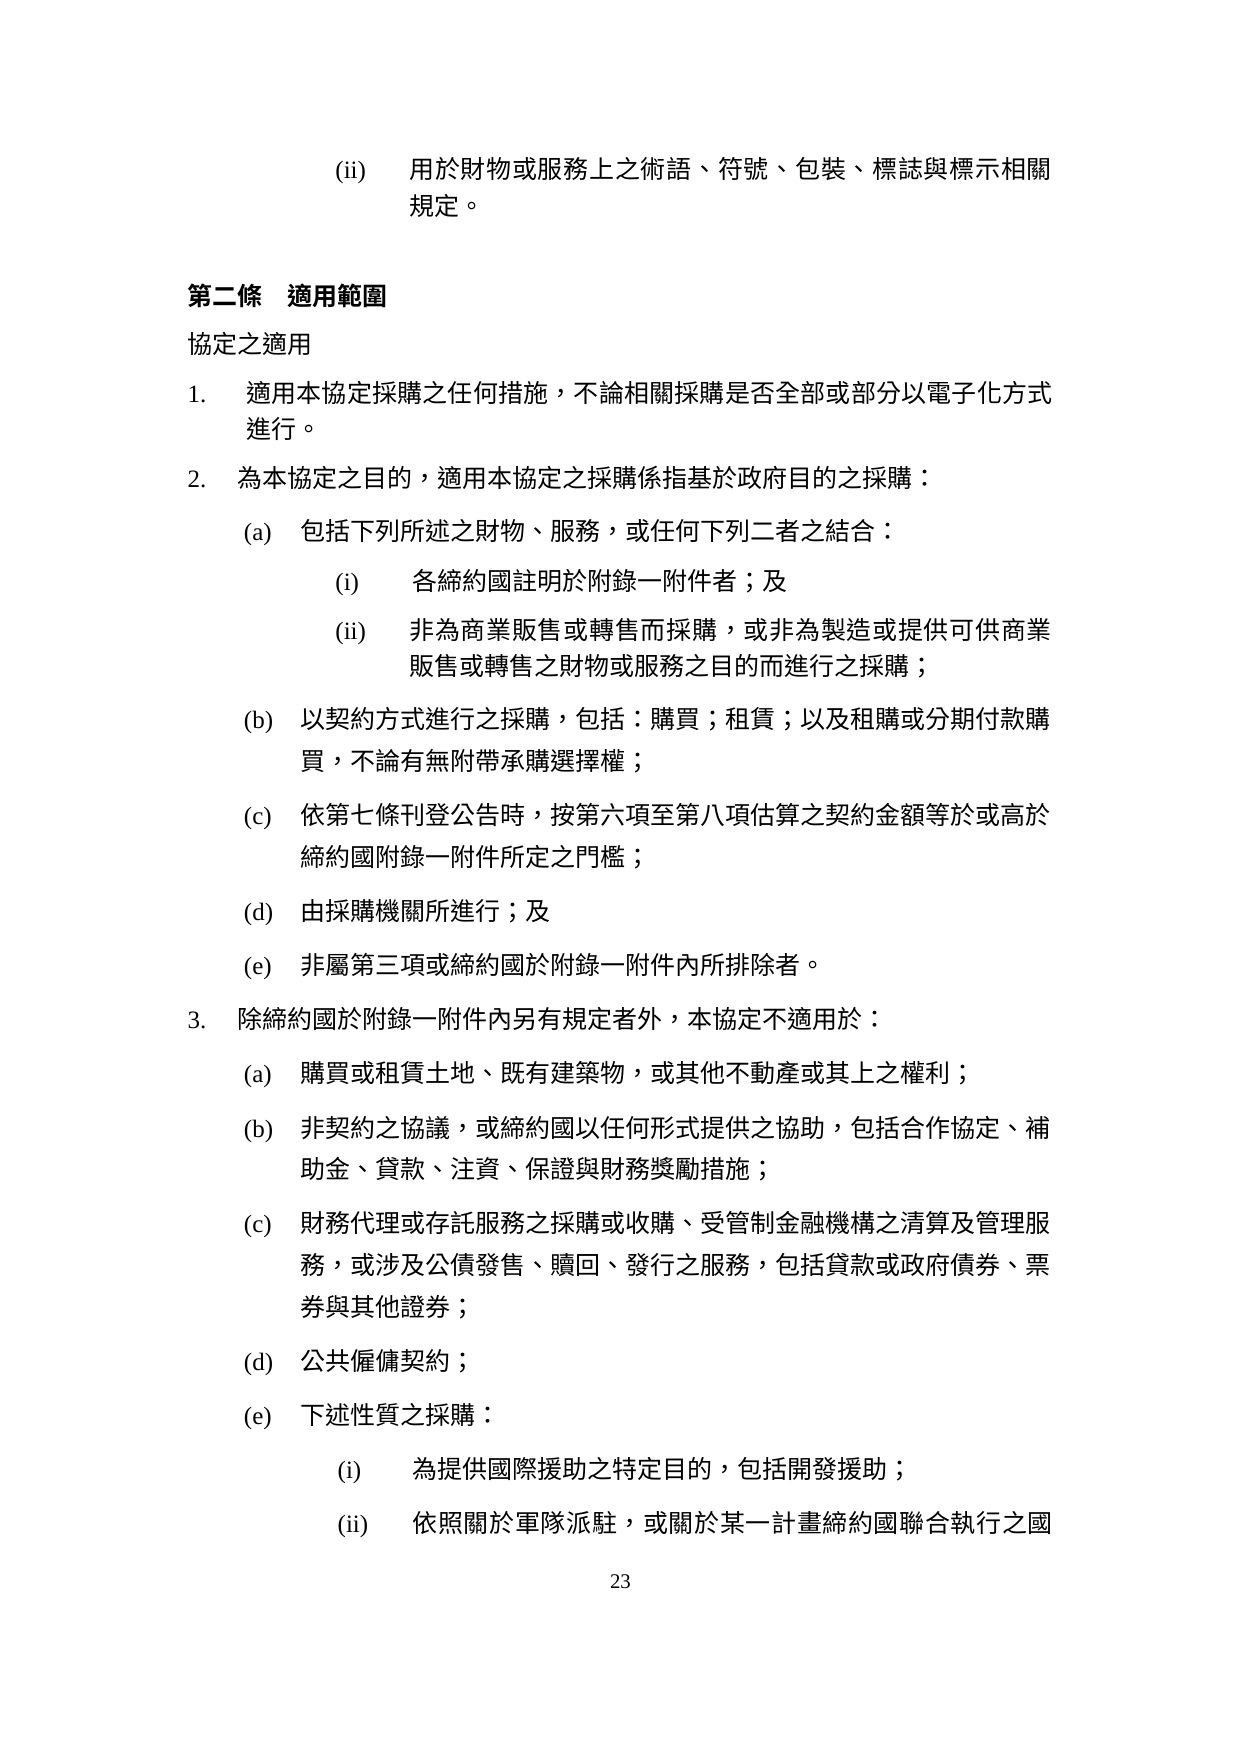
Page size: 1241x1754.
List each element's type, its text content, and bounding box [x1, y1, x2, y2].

text 1. 適用本協定採購之任何措施，不論相關採購是否全部或部分以電子化方式進行。 [187, 374, 1053, 446]
text (b) 非契約之協議，或締約國以任何形式提供之協助，包括合作協定、補助金、貸款、注資、保證與財務獎勵措施； [244, 1104, 1053, 1187]
text (d) 由採購機關所進行；及 [244, 887, 1053, 929]
text (a) 購買或租賃土地、既有建築物，或其他不動產或其上之權利； [244, 1049, 1053, 1091]
text (ii) 非為商業販售或轉售而採購，或非為製造或提供可供商業販售或轉售之財物或服務之目的而進行之採購； [335, 610, 1053, 683]
text (ii) 用於財物或服務上之術語、符號、包裝、標誌與標示相關規定。 [335, 150, 1053, 222]
text (c) 財務代理或存託服務之採購或收購、受管制金融機構之清算及管理服務，或涉及公債發售、贖回、發行之服務，包括貸款或政府債券、票券與其他證券； [244, 1199, 1053, 1324]
text (i) 為提供國際援助之特定目的，包括開發援助； [246, 1445, 1053, 1487]
text (a) 包括下列所述之財物、服務，或任何下列二者之結合： [244, 507, 1053, 549]
text (b) 以契約方式進行之採購，包括：購買；租賃；以及租購或分期付款購買，不論有無附帶承購選擇權； [244, 695, 1053, 779]
text (i) 各締約國註明於附錄一附件者；及 [335, 562, 1053, 598]
text (e) 下述性質之採購： [244, 1391, 1053, 1433]
text 2. 為本協定之目的，適用本協定之採購係指基於政府目的之採購： [187, 459, 1053, 495]
text 第二條 適用範圍 [187, 276, 1053, 312]
subtitle 協定之適用 [187, 325, 1053, 361]
text (e) 非屬第三項或締約國於附錄一附件內所排除者。 [244, 941, 1053, 983]
text (d) 公共僱傭契約； [244, 1337, 1053, 1379]
text 3. 除締約國於附錄一附件內另有規定者外，本協定不適用於： [187, 995, 1053, 1037]
text (c) 依第七條刊登公告時，按第六項至第八項估算之契約金額等於或高於締約國附錄一附件所定之門檻； [244, 791, 1053, 874]
text (ii) 依照關於軍隊派駐，或關於某一計畫締約國聯合執行之國 [261, 1499, 1053, 1541]
